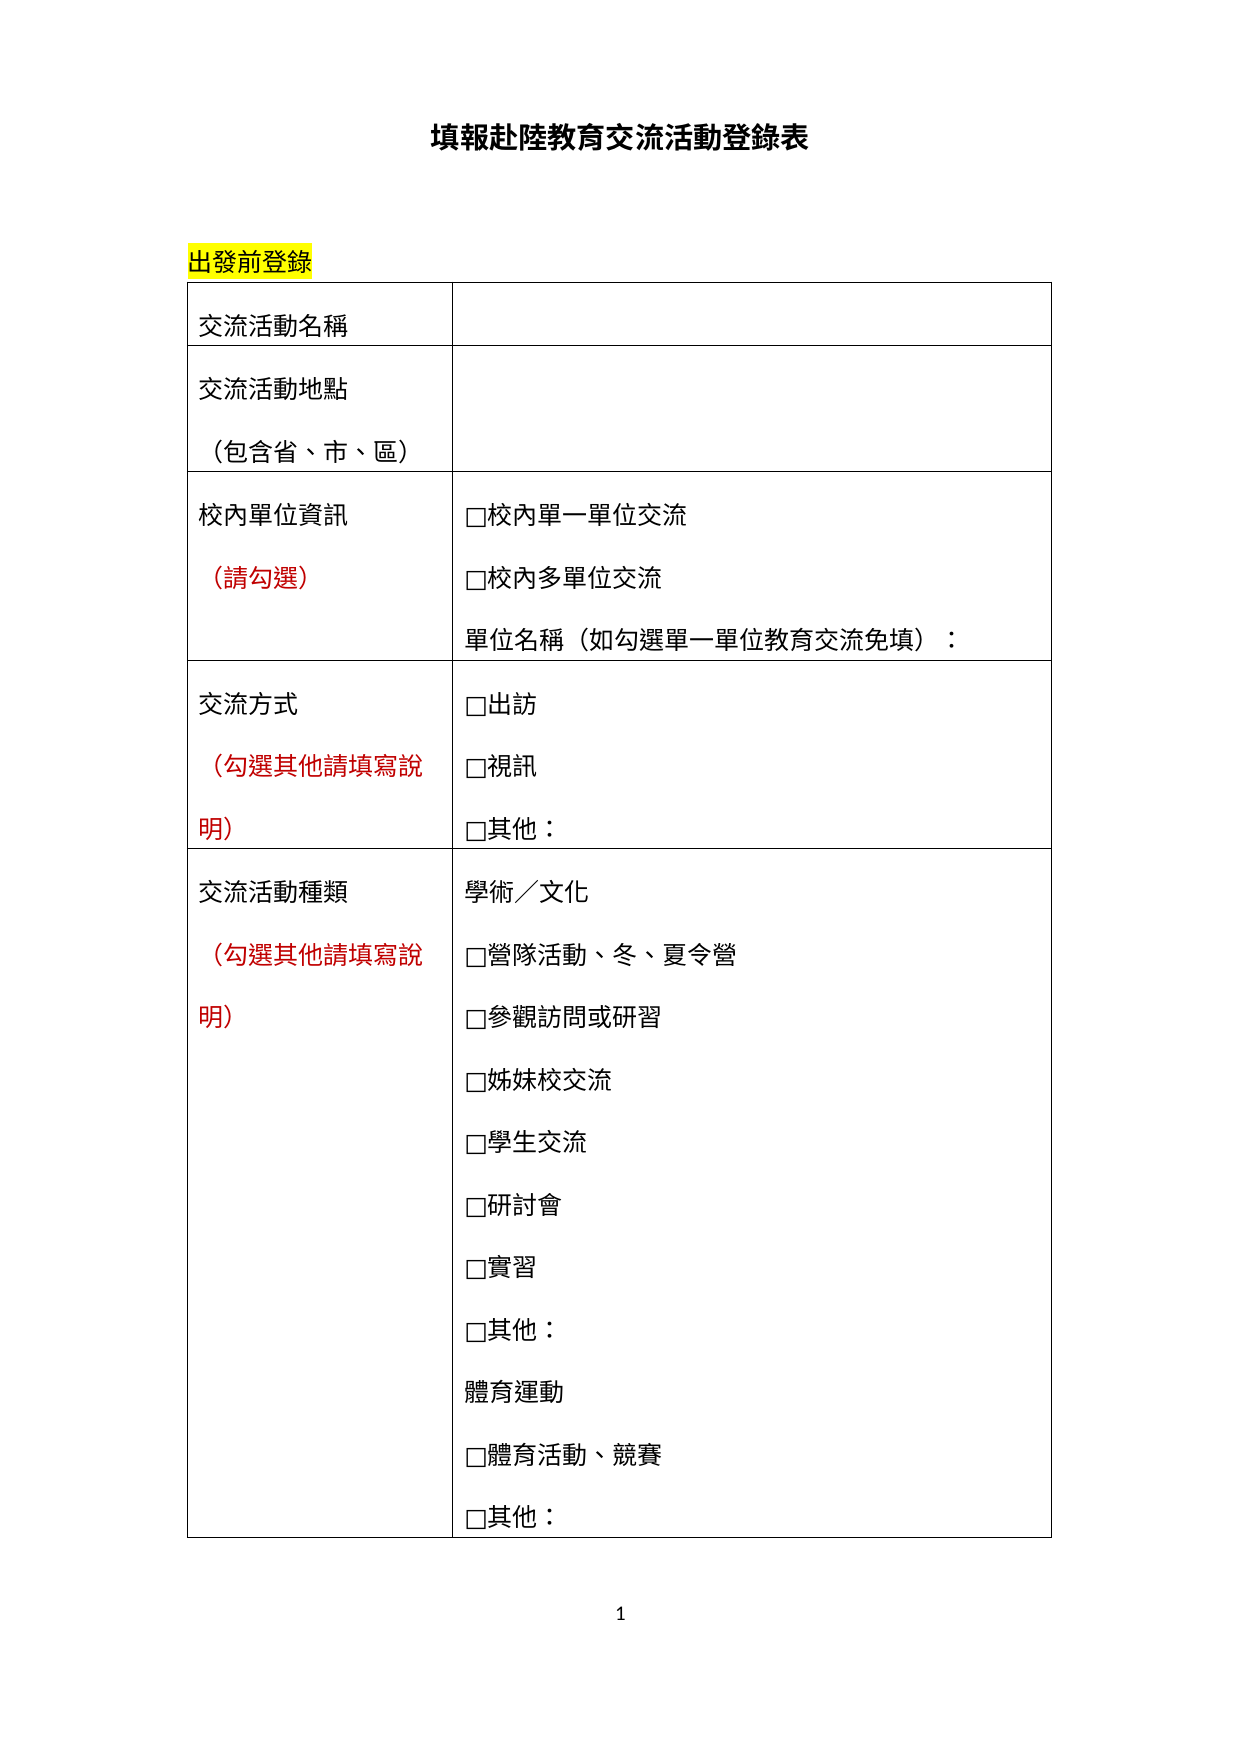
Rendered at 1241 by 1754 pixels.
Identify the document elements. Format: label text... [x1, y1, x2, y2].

table_cell [453, 346, 1051, 471]
table_cell 交流活動種類 （勾選其他請填寫說明） [188, 849, 452, 1537]
table_header 交流活動名稱 [188, 283, 452, 345]
table_header [453, 283, 1051, 345]
text 出發前登錄 [187, 219, 1053, 282]
table_cell 交流活動地點 （包含省、市、區） [188, 346, 452, 471]
table_cell 交流方式 （勾選其他請填寫說明） [188, 661, 452, 848]
table_cell 學術∕文化 □營隊活動、冬、夏令營 □參觀訪問或研習 □姊妹校交流 □學生交流 □研討會 □實習 □其他： 體育運動 □體育活動、競賽 □其他： [453, 849, 1051, 1537]
table_cell □出訪 □視訊 □其他： [453, 661, 1051, 848]
table_cell 校內單位資訊 （請勾選） [188, 472, 452, 660]
text 填報赴陸教育交流活動登錄表 [187, 94, 1053, 157]
table_cell □校內單一單位交流 □校內多單位交流 單位名稱（如勾選單一單位教育交流免填）： [453, 472, 1051, 660]
